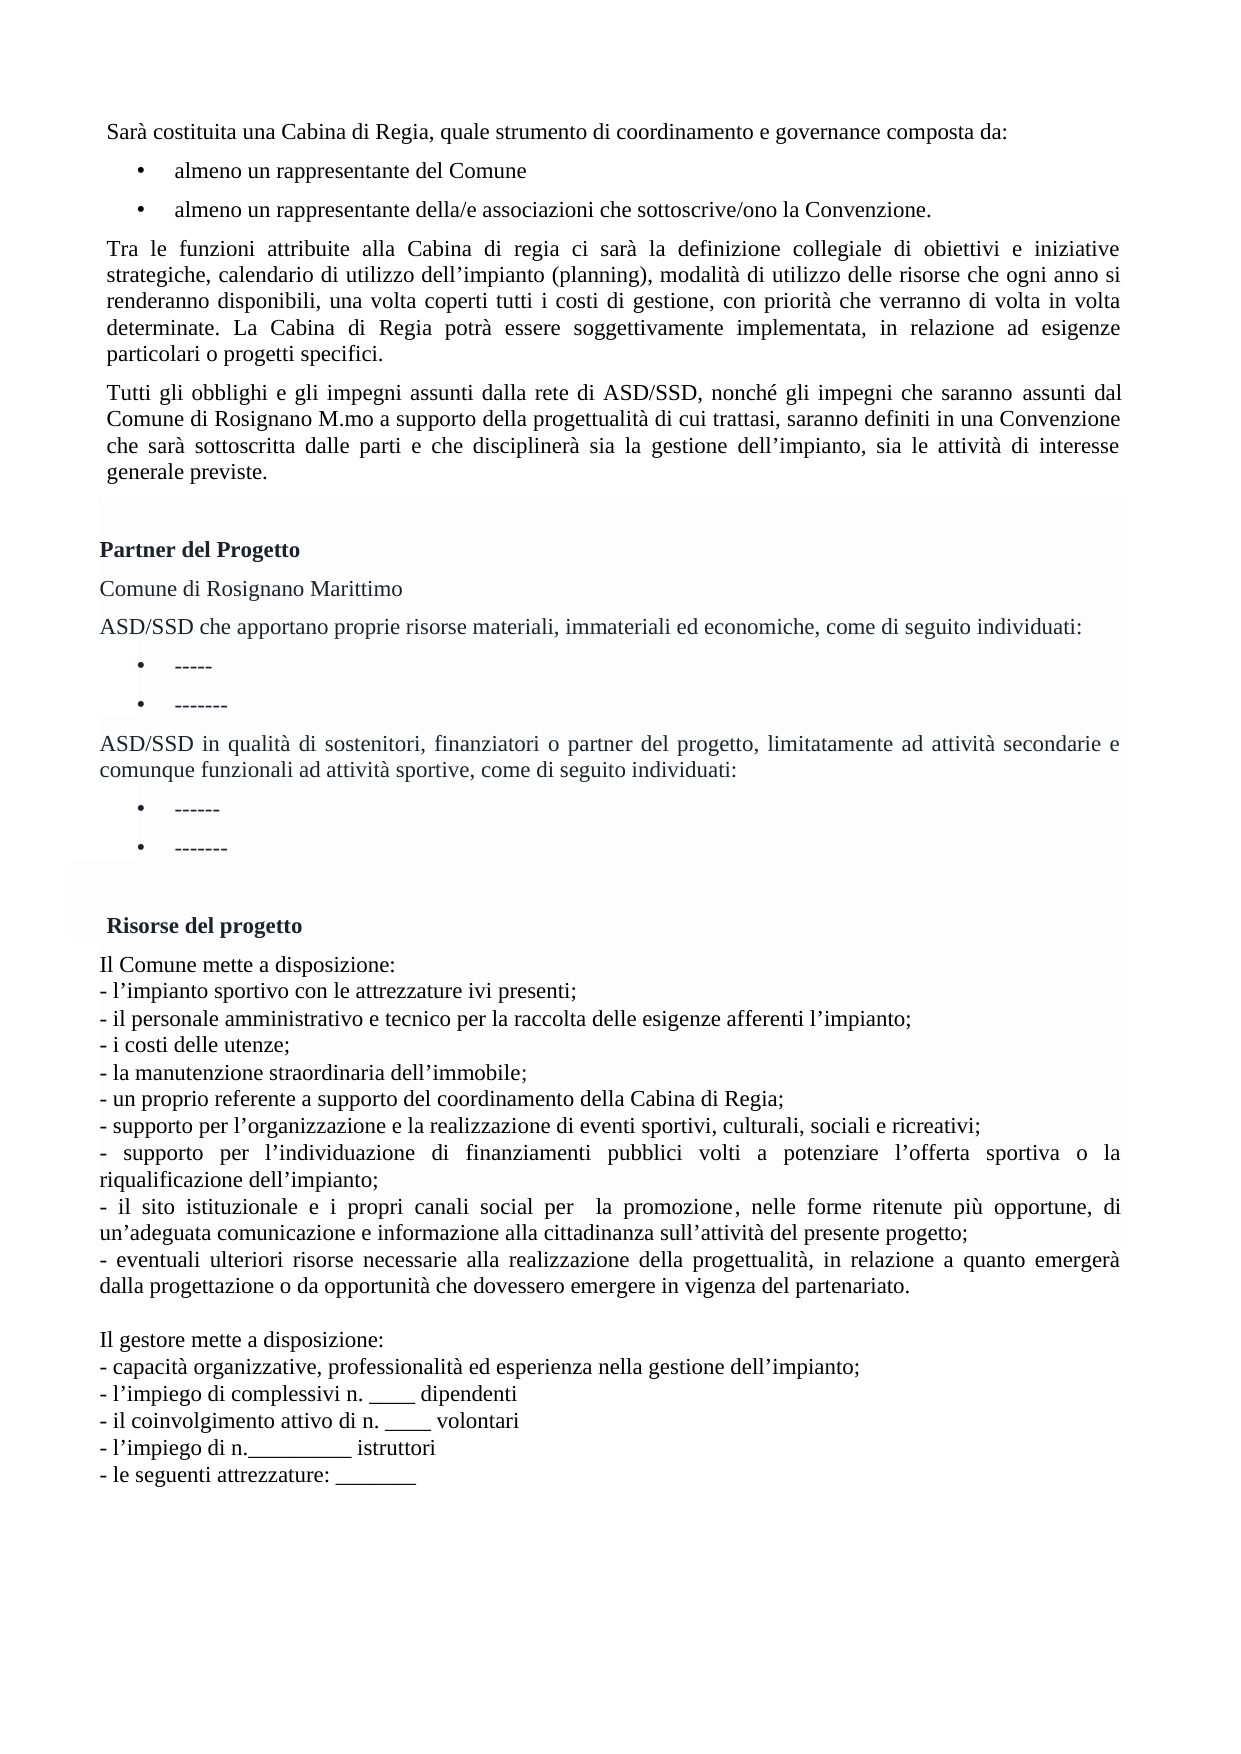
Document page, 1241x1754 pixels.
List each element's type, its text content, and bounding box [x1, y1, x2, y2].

text - i costi delle utenze; [99, 1032, 1122, 1058]
list Tra le funzioni attribuite alla Cabina di regia ci sarà la definizione collegiale di obiettivi e iniziative strategiche, calendario di utilizzo dell’impianto (planning), modalità di utilizzo delle risorse che ogni anno si renderanno disponibili, una volta coperti tutti i costi di gestione, con priorità che verranno di volta in volta determinate. La Cabina di Regia potrà essere soggettivamente implementata, in relazione ad esigenze particolari o progetti specifici. [71, 235, 1122, 366]
text Il gestore mette a disposizione: [99, 1326, 1122, 1353]
text - l’impianto sportivo con le attrezzature ivi presenti; [99, 978, 1122, 1004]
list ------- [137, 834, 1122, 860]
text - capacità organizzative, professionalità ed esperienza nella gestione dell’impianto; [99, 1353, 1122, 1380]
text - il personale amministrativo e tecnico per la raccolta delle esigenze afferenti l’impianto; [99, 1004, 1122, 1031]
text - il sito istituzionale e i propri canali social per la promozione, nelle forme ritenute più opportune, di un’adeguata comunicazione e informazione alla cittadinanza sull’attività del presente progetto; [99, 1193, 1122, 1246]
list almeno un rappresentante del Comune [137, 157, 1122, 183]
text - supporto per l’individuazione di finanziamenti pubblici volti a potenziare l’offerta sportiva o la riqualificazione dell’impianto; [99, 1139, 1122, 1192]
text - un proprio referente a supporto del coordinamento della Cabina di Regia; [99, 1086, 1122, 1112]
text Comune di Rosignano Marittimo [99, 574, 1122, 601]
text - l’impiego di complessivi n. ____ dipendenti [99, 1380, 1122, 1407]
text ASD/SSD in qualità di sostenitori, finanziatori o partner del progetto, limitatamente ad attività secondarie e comunque funzionali ad attività sportive, come di seguito individuati: [99, 730, 1122, 783]
text ASD/SSD che apportano proprie risorse materiali, immateriali ed economiche, come di seguito individuati: [99, 613, 1122, 640]
text Partner del Progetto [99, 536, 1122, 562]
list ------- [137, 691, 1122, 717]
list Risorse del progetto [71, 912, 1122, 938]
list Sarà costituita una Cabina di Regia, quale strumento di coordinamento e governance composta da: [71, 118, 1122, 144]
list Tutti gli obblighi e gli impegni assunti dalla rete di ASD/SSD, nonché gli impegni che saranno assunti dal Comune di Rosignano M.mo a supporto della progettualità di cui trattasi, saranno definiti in una Convenzione che sarà sottoscritta dalle parti e che disciplinerà sia la gestione dell’impianto, sia le attività di interesse generale previste. [71, 379, 1122, 484]
text - le seguenti attrezzature: _______ [99, 1461, 1122, 1488]
text - supporto per l’organizzazione e la realizzazione di eventi sportivi, culturali, sociali e ricreativi; [99, 1112, 1122, 1139]
list almeno un rappresentante della/e associazioni che sottoscrive/ono la Convenzione. [137, 196, 1122, 222]
text - la manutenzione straordinaria dell’immobile; [99, 1058, 1122, 1085]
text - eventuali ulteriori risorse necessarie alla realizzazione della progettualità, in relazione a quanto emergerà dalla progettazione o da opportunità che dovessero emergere in vigenza del partenariato. [99, 1246, 1122, 1299]
list ----- [137, 652, 1122, 679]
text - l’impiego di n._________ istruttori [99, 1434, 1122, 1461]
list ------ [137, 795, 1122, 822]
text Il Comune mette a disposizione: [99, 951, 1122, 977]
text - il coinvolgimento attivo di n. ____ volontari [99, 1407, 1122, 1434]
